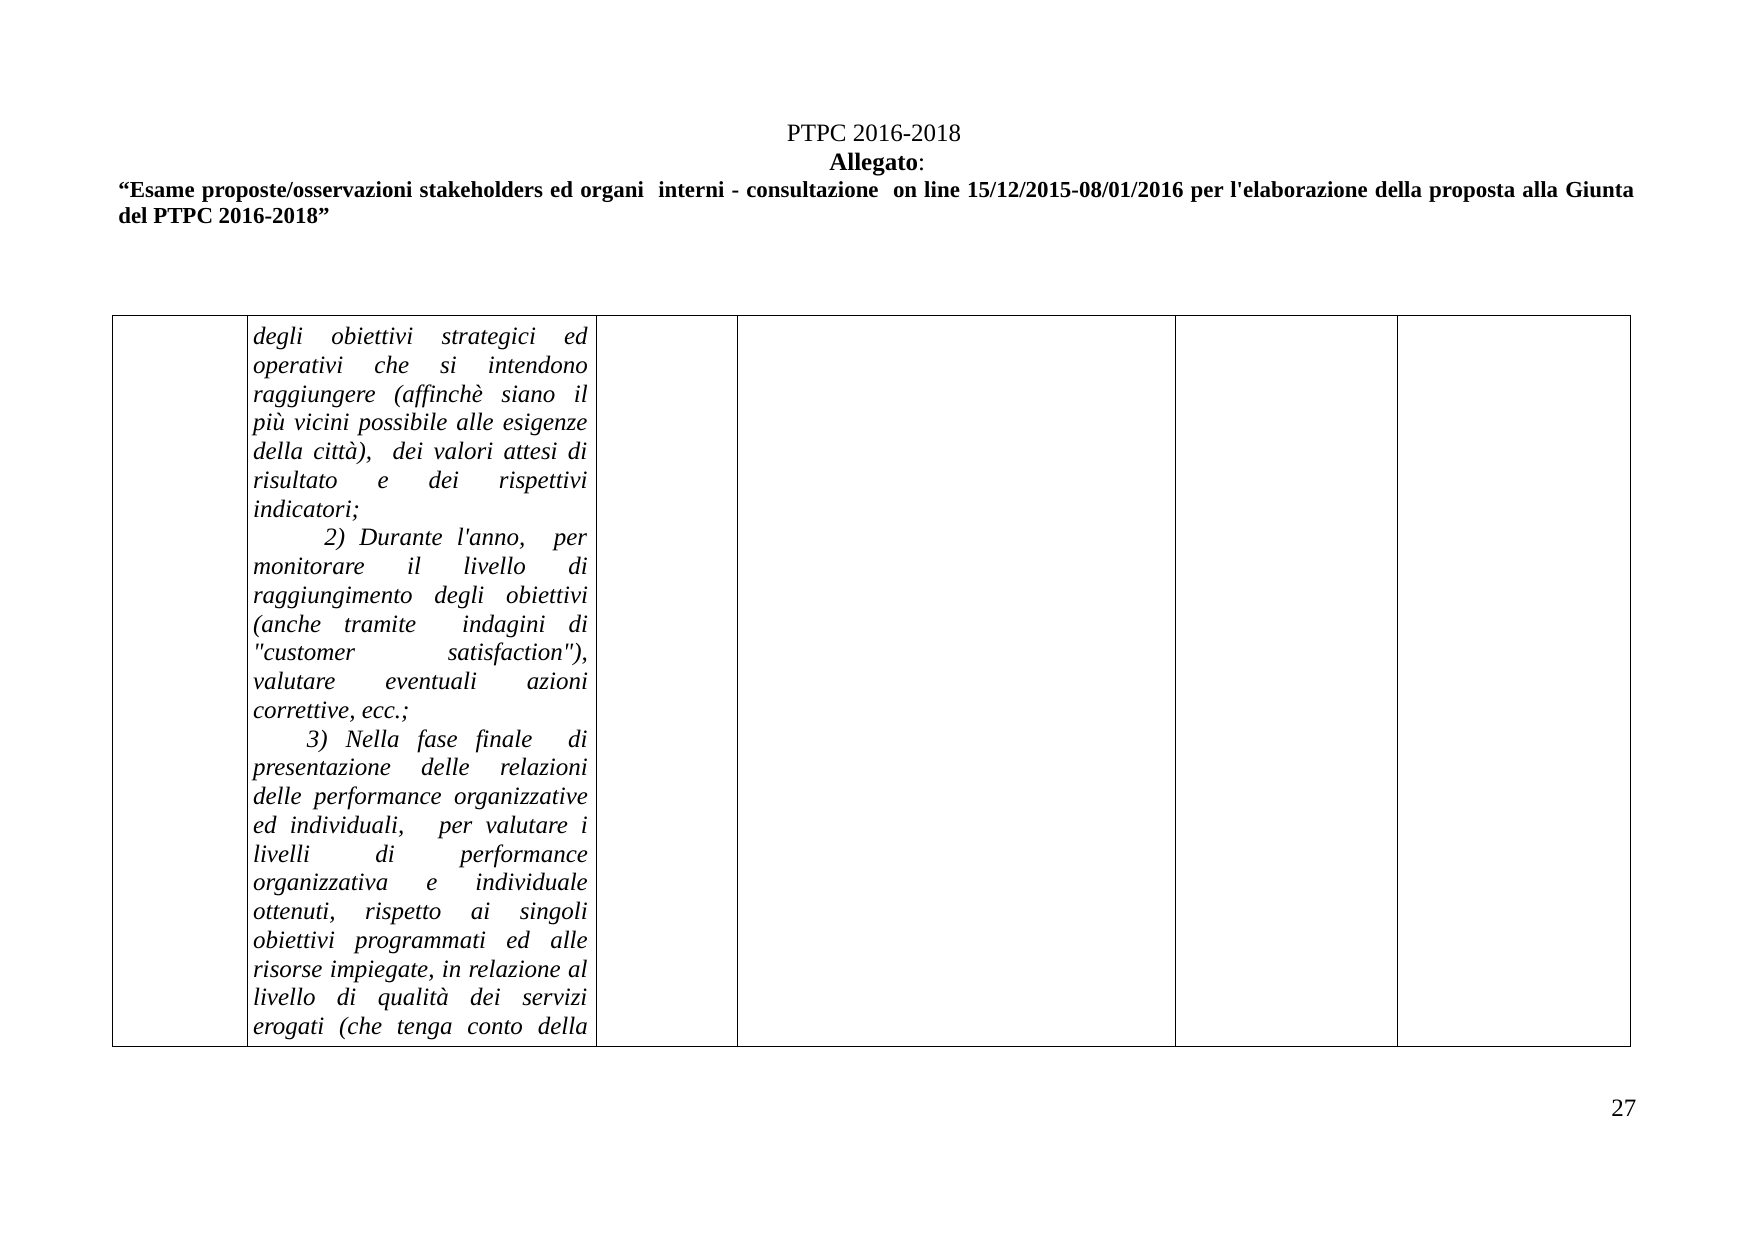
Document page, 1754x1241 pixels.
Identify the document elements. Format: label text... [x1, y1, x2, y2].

table_cell degli obiettivi strategici ed operativi che si intendono raggiungere (affinchè siano il più vicini possibile alle esigenze della città), dei valori attesi di risultato e dei rispettivi indicatori; 2) Durante l'anno, per monitorare il livello di raggiungimento degli obiettivi (anche tramite indagini di "customer satisfaction"), valutare eventuali azioni correttive, ecc.; 3) Nella fase finale di presentazione delle relazioni delle performance organizzative ed individuali, per valutare i livelli di performance organizzativa e individuale ottenuti, rispetto ai singoli obiettivi programmati ed alle risorse impiegate, in relazione al livello di qualità dei servizi erogati (che tenga conto della [248, 316, 596, 1046]
table_cell [113, 316, 247, 1046]
table_cell [738, 316, 1175, 1046]
table_cell [597, 316, 737, 1046]
table_cell [1176, 316, 1397, 1046]
table_cell [1398, 316, 1630, 1046]
